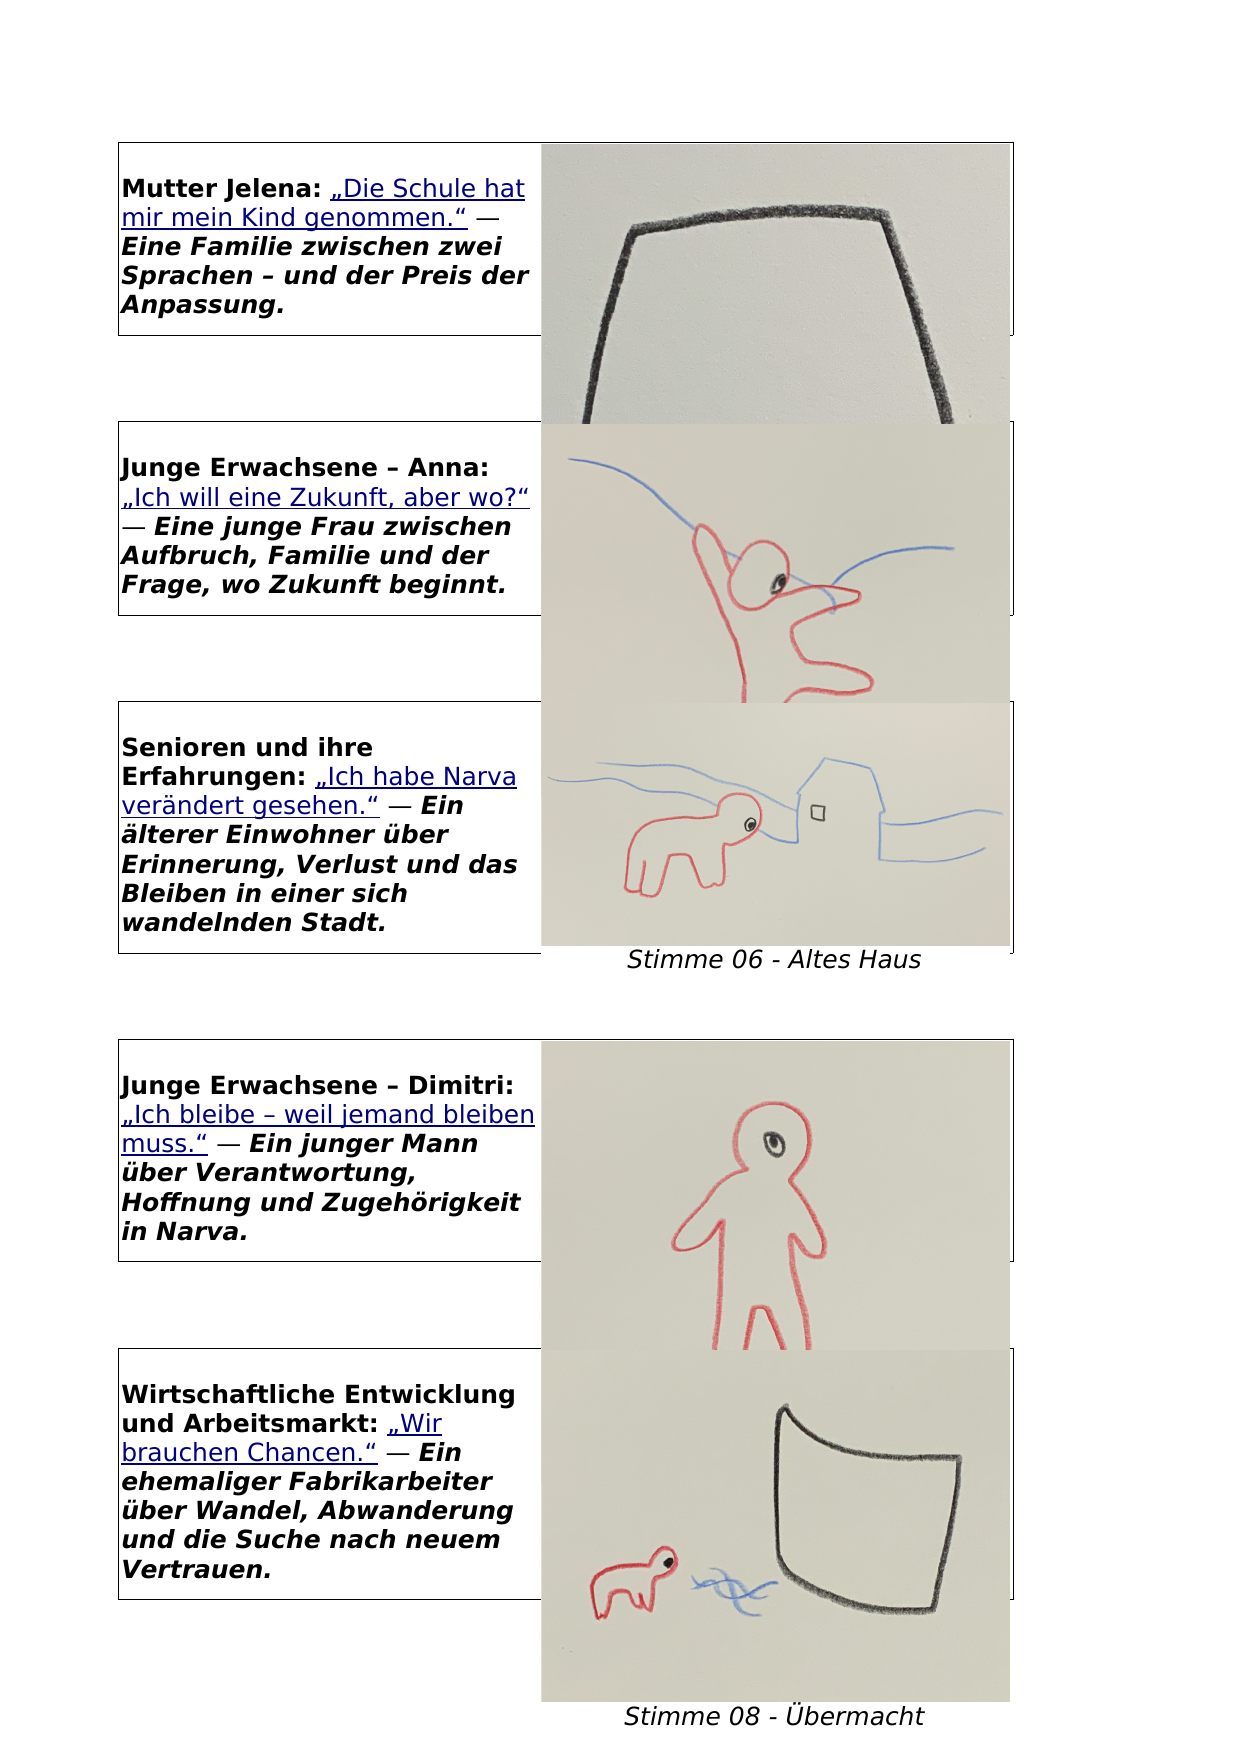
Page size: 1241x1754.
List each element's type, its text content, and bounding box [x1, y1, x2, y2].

picture [541, 144, 1010, 946]
table_header Wirtschaftliche Entwicklung und Arbeitsmarkt: „Wir brauchen Chancen.“ — Ein ehemaliger Fabrikarbeiter über Wandel, Abwanderung und die Suche nach neuem Vertrauen. [119, 1349, 541, 1599]
table_header Wirtschaftliche Entwicklung und Arbeitsmarkt: „Wir brauchen Chancen.“ — Ein ehemaliger Fabrikarbeiter über Wandel, Abwanderung und die Suche nach neuem Vertrauen. [541, 1702, 1010, 1731]
table_header Junge Erwachsene – Anna: „Ich will eine Zukunft, aber wo?“ — Eine junge Frau zwischen Aufbruch, Familie und der Frage, wo Zukunft beginnt. [119, 422, 541, 615]
table_header Senioren und ihre Erfahrungen: „Ich habe Narva verändert gesehen.“ — Ein älterer Einwohner über Erinnerung, Verlust und das Bleiben in einer sich wandelnden Stadt. [119, 702, 1013, 974]
picture [541, 1041, 1010, 1702]
table_header Junge Erwachsene – Dimitri: „Ich bleibe – weil jemand bleiben muss.“ — Ein junger Mann über Verantwortung, Hoffnung und Zugehörigkeit in Narva. [119, 1040, 1013, 1261]
table_header Mutter Jelena: „Die Schule hat mir mein Kind genommen.“ — Eine Familie zwischen zwei Sprachen – und der Preis der Anpassung. [119, 143, 1013, 335]
